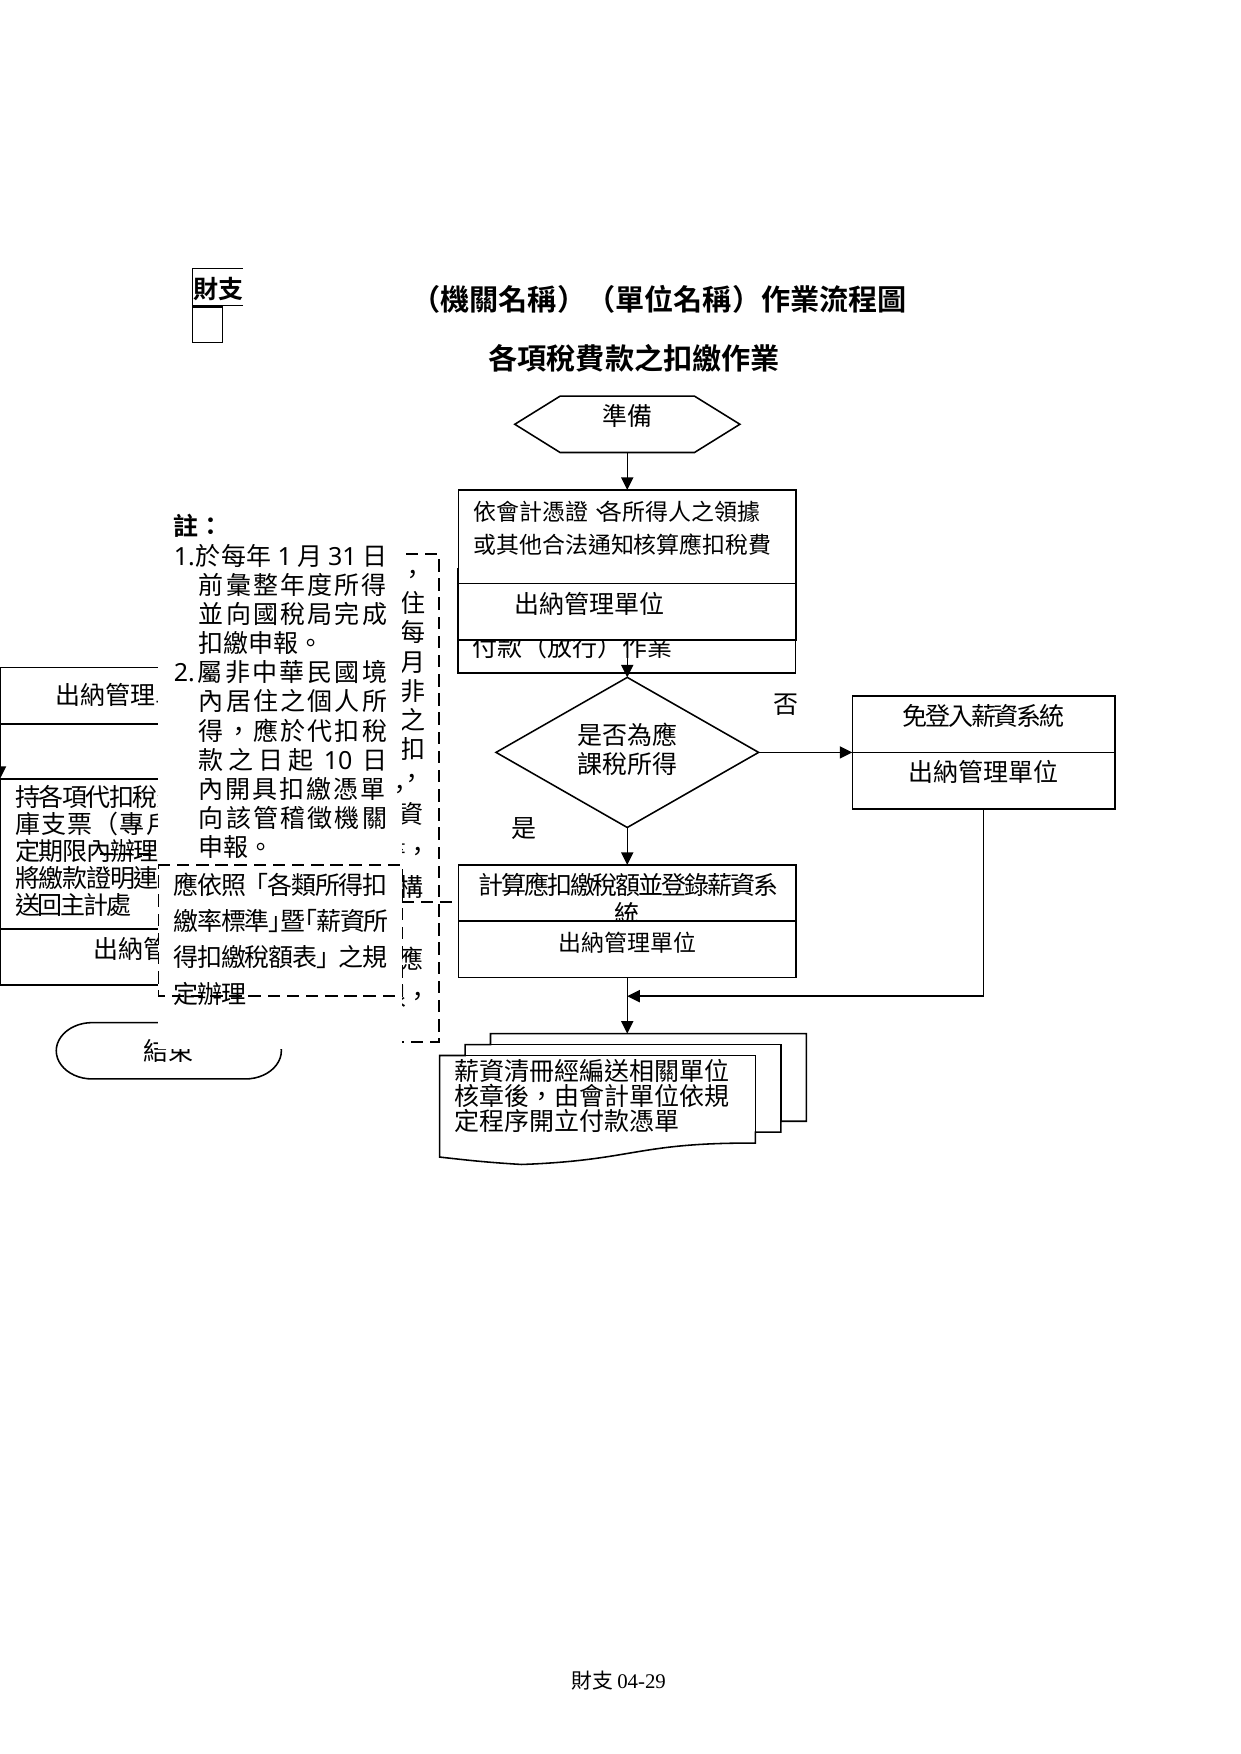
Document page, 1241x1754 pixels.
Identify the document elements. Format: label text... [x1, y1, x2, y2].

text 註： [174, 512, 387, 542]
text 財支04 [193, 268, 274, 309]
text （機關名稱）（單位名稱）作業流程圖 [121, 261, 192, 336]
text 1.於每年1月31日前彙整年度所得並向國稅局完成扣繳申報。 [174, 542, 387, 658]
text 2.屬非中華民國境內居住之個人所得，應於代扣稅款之日起10日內開具扣繳憑單，向該管稽徵機關申報。 [174, 658, 387, 862]
text （機關名稱）（單位名稱）作業流程圖 [193, 317, 222, 336]
text 各項稅費款之扣繳作業 [121, 336, 1122, 378]
text （機關名稱）（單位名稱）作業流程圖 [223, 261, 1122, 336]
